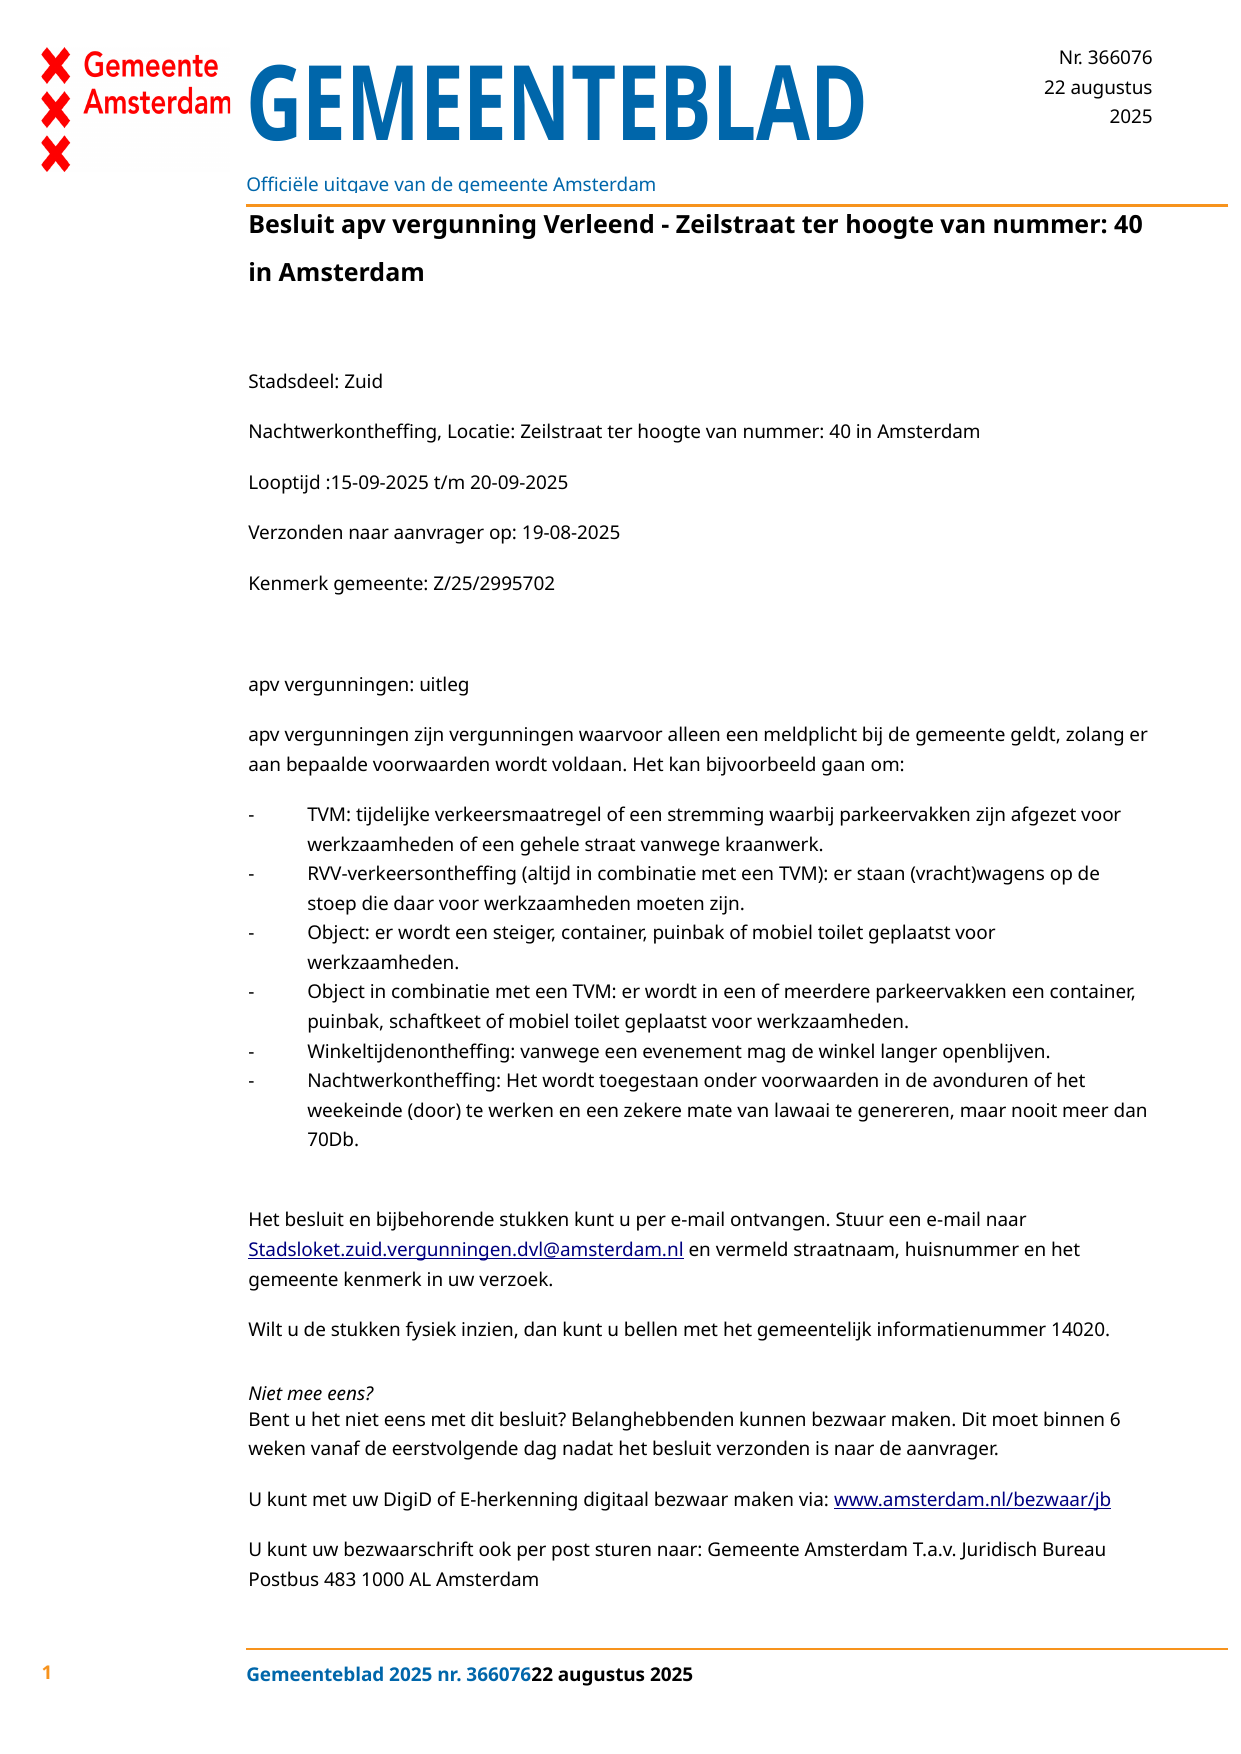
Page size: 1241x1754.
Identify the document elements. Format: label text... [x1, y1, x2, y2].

text apv vergunningen zijn vergunningen waarvoor alleen een meldplicht bij de gemeente geldt, zolang er aan bepaalde voorwaarden wordt voldaan. Het kan bijvoorbeeld gaan om: [248, 721, 1152, 777]
text U kunt met uw DigiD of E-herkenning digitaal bezwaar maken via: www.amsterdam.nl/bezwaar/jb [248, 1486, 1152, 1512]
text Besluit apv vergunning Verleend - Zeilstraat ter hoogte van nummer: 40 in Amsterdam [248, 207, 1152, 288]
text Wilt u de stukken fysiek inzien, dan kunt u bellen met het gemeentelijk informatienummer 14020. [248, 1316, 1152, 1342]
list Object in combinatie met een TVM: er wordt in een of meerdere parkeervakken een container, puinbak, schaftkeet of mobiel toilet geplaatst voor werkzaamheden. [248, 979, 1152, 1034]
text Kenmerk gemeente: Z/25/2995702 [248, 570, 1152, 596]
list Winkeltijdenontheffing: vanwege een evenement mag de winkel langer openblijven. [248, 1038, 1152, 1064]
text Stadsdeel: Zuid [248, 368, 1152, 394]
text Het besluit en bijbehorende stukken kunt u per e-mail ontvangen. Stuur een e-mail naar Stadsloket.zuid.vergunningen.dvl@amsterdam.nl en vermeld straatnaam, huisnummer en het gemeente kenmerk in uw verzoek. [248, 1207, 1152, 1292]
list Object: er wordt een steiger, container, puinbak of mobiel toilet geplaatst voor werkzaamheden. [248, 919, 1152, 975]
text Nachtwerkontheffing, Locatie: Zeilstraat ter hoogte van nummer: 40 in Amsterdam [248, 419, 1152, 444]
list TVM: tijdelijke verkeersmaatregel of een stremming waarbij parkeervakken zijn afgezet voor werkzaamheden of een gehele straat vanwege kraanwerk. [248, 801, 1152, 857]
text Bent u het niet eens met dit besluit? Belanghebbenden kunnen bezwaar maken. Dit moet binnen 6 weken vanaf de eerstvolgende dag nadat het besluit verzonden is naar de aanvrager. [248, 1406, 1152, 1461]
list RVV-verkeersontheffing (altijd in combinatie met een TVM): er staan (vracht)wagens op de stoep die daar voor werkzaamheden moeten zijn. [248, 860, 1152, 916]
text Verzonden naar aanvrager op: 19-08-2025 [248, 519, 1152, 545]
text U kunt uw bezwaarschrift ook per post sturen naar: Gemeente Amsterdam T.a.v. Juridisch Bureau Postbus 483 1000 AL Amsterdam [248, 1536, 1152, 1592]
text Niet mee eens? [248, 1380, 1152, 1406]
text Looptijd :15-09-2025 t/m 20-09-2025 [248, 469, 1152, 495]
text apv vergunningen: uitleg [248, 671, 1152, 697]
picture [41, 47, 231, 172]
list Nachtwerkontheffing: Het wordt toegestaan onder voorwaarden in de avonduren of het weekeinde (door) te werken en een zekere mate van lawaai te genereren, maar nooit meer dan 70Db. [248, 1067, 1152, 1152]
